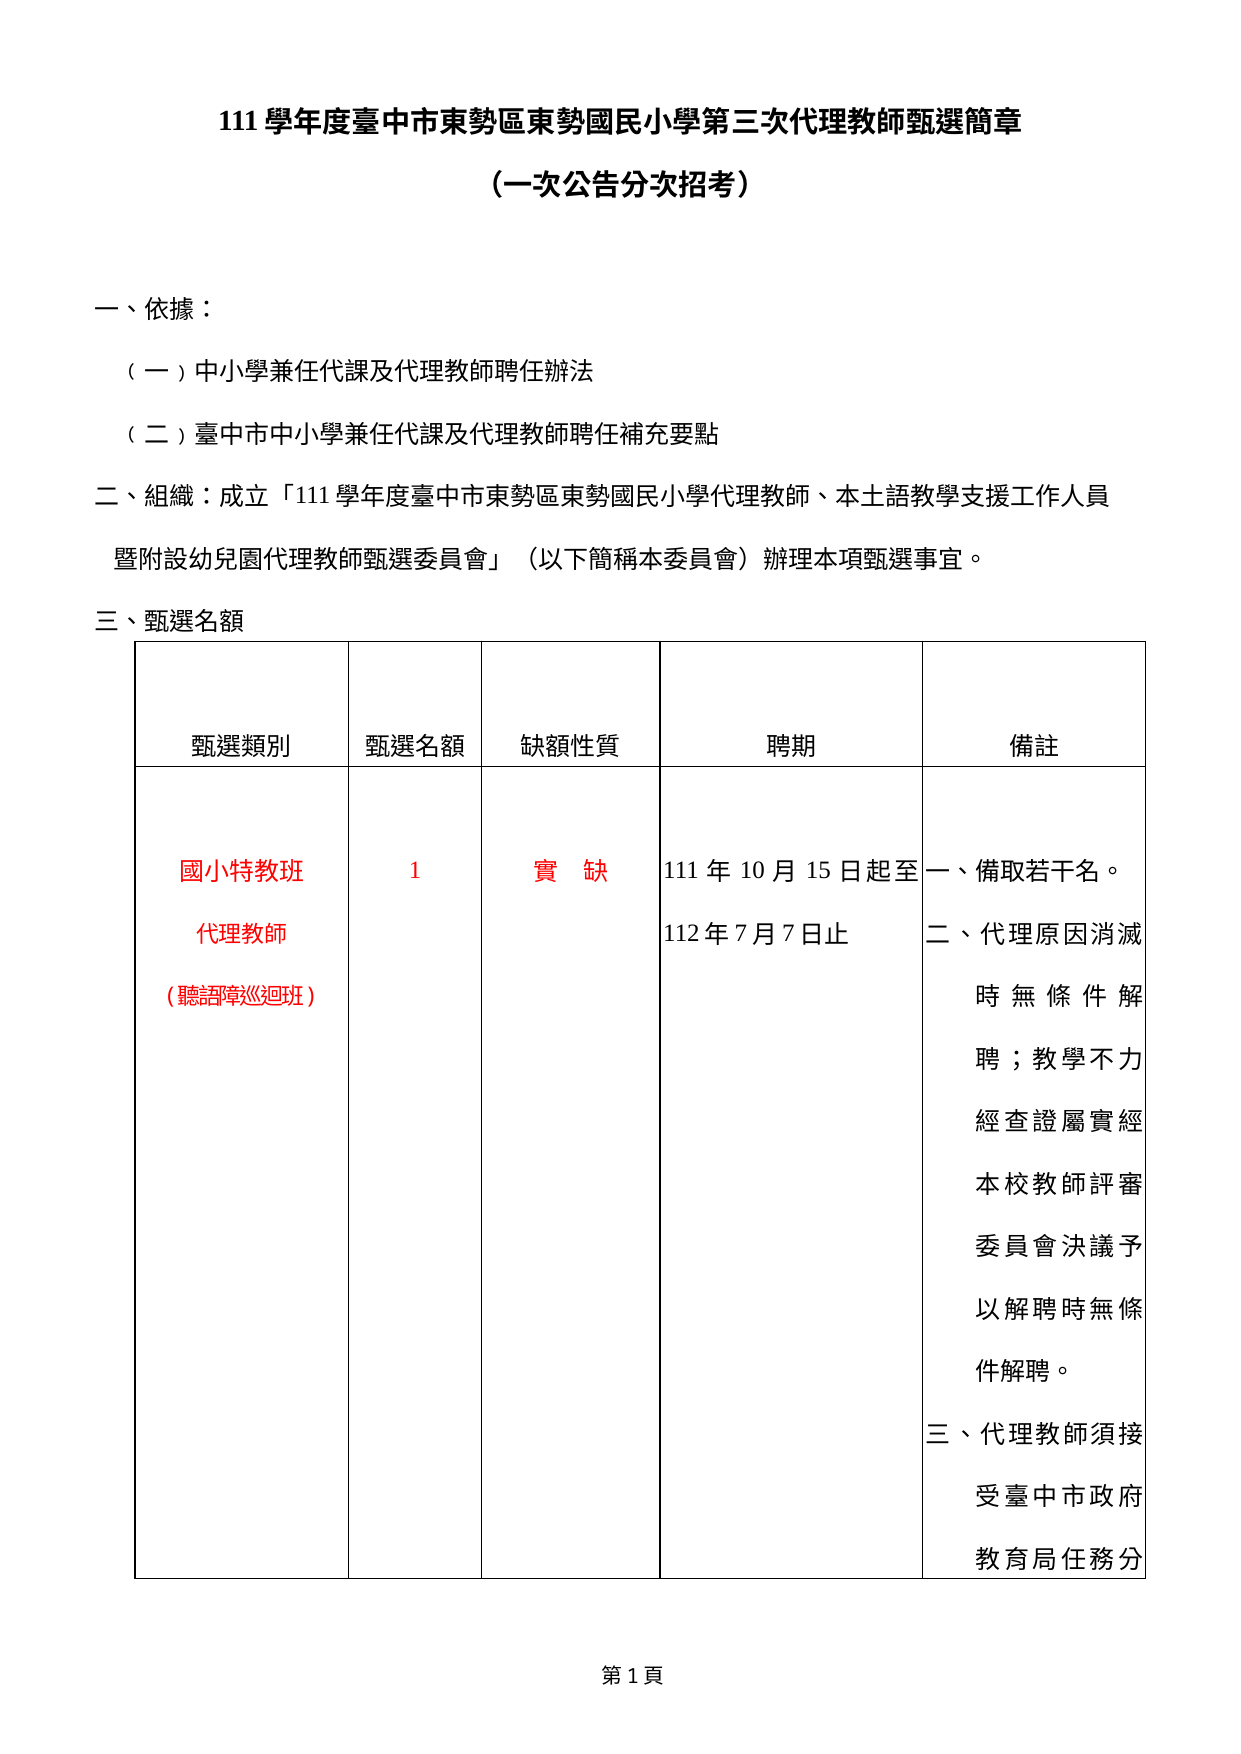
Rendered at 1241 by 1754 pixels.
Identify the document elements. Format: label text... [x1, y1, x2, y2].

text ﹙二﹚臺中市中小學兼任代課及代理教師聘任補充要點 [119, 391, 1146, 453]
text 三、甄選名額 [94, 578, 1146, 641]
table_header 甄選類別 [136, 642, 348, 766]
table_cell 111年10月15日起至112年7月7日止 [661, 767, 922, 1578]
text 111學年度臺中市東勢區東勢國民小學第三次代理教師甄選簡章 [94, 78, 1146, 141]
table_header 備註 [923, 642, 1145, 766]
table_header 甄選名額 [349, 642, 481, 766]
text ﹙一﹚中小學兼任代課及代理教師聘任辦法 [119, 328, 1146, 391]
table_cell 國小特教班 代理教師 (聽語障巡迴班) [136, 767, 348, 1578]
text （一次公告分次招考） [94, 141, 1146, 203]
table_cell 一、備取若干名。 二、代理原因消滅時無條件解聘；教學不力經查證屬實經本校教師評審委員會決議予以解聘時無條件解聘。 三、代理教師須接受臺中市政府教育局任務分 [923, 767, 1145, 1578]
table_cell 1 [349, 767, 481, 1578]
text 二、組織：成立「111學年度臺中市東勢區東勢國民小學代理教師、本土語教學支援工作人員 [94, 453, 1146, 516]
table_header 聘期 [661, 642, 922, 766]
table_cell 實 缺 [482, 767, 659, 1578]
text 一、依據： [94, 266, 1146, 328]
table_header 缺額性質 [482, 642, 659, 766]
text 暨附設幼兒園代理教師甄選委員會」（以下簡稱本委員會）辦理本項甄選事宜。 [94, 516, 1146, 578]
